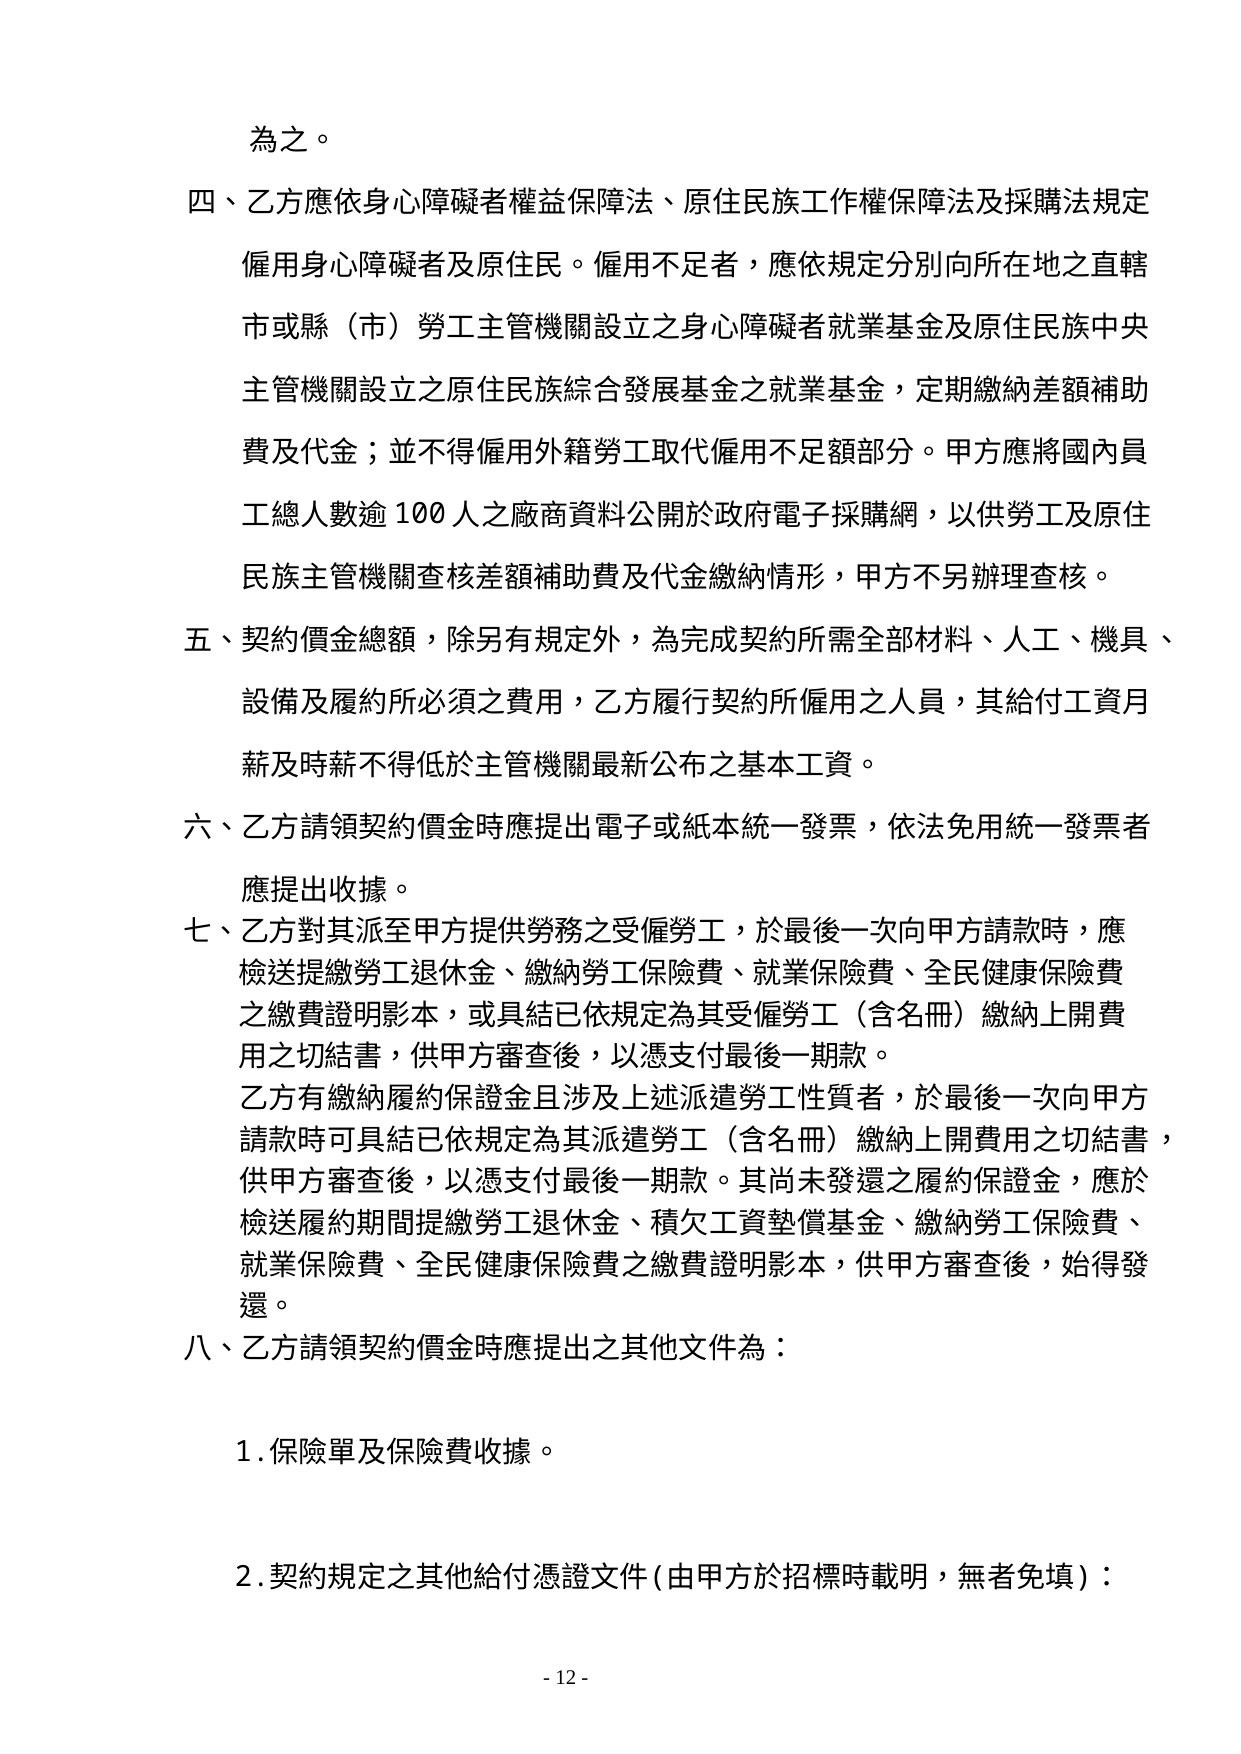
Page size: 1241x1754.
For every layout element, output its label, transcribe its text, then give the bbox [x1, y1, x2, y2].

text 七、乙方對其派至甲方提供勞務之受僱勞工，於最後一次向甲方請款時，應檢送提繳勞工退休金、繳納勞工保險費、就業保險費、全民健康保險費之繳費證明影本，或具結已依規定為其受僱勞工（含名冊）繳納上開費用之切結書，供甲方審查後，以憑支付最後一期款。 [183, 908, 1152, 1075]
text 乙方有繳納履約保證金且涉及上述派遣勞工性質者，於最後一次向甲方請款時可具結已依規定為其派遣勞工（含名冊）繳納上開費用之切結書，供甲方審查後，以憑支付最後一期款。其尚未發還之履約保證金，應於檢送履約期間提繳勞工退休金、積欠工資墊償基金、繳納勞工保險費、就業保險費、全民健康保險費之繳費證明影本，供甲方審查後，始得發還。 [239, 1075, 1152, 1325]
text 2.契約規定之其他給付憑證文件(由甲方於招標時載明，無者免填)： [234, 1533, 1152, 1596]
text 為之。 [191, 96, 1152, 158]
text 六、乙方請領契約價金時應提出電子或紙本統一發票，依法免用統一發票者應提出收據。 [183, 783, 1152, 908]
text 四、乙方應依身心障礙者權益保障法、原住民族工作權保障法及採購法規定僱用身心障礙者及原住民。僱用不足者，應依規定分別向所在地之直轄市或縣（市）勞工主管機關設立之身心障礙者就業基金及原住民族中央主管機關設立之原住民族綜合發展基金之就業基金，定期繳納差額補助費及代金；並不得僱用外籍勞工取代僱用不足額部分。甲方應將國內員工總人數逾100人之廠商資料公開於政府電子採購網，以供勞工及原住民族主管機關查核差額補助費及代金繳納情形，甲方不另辦理查核。 [187, 158, 1152, 596]
text 1.保險單及保險費收據。 [234, 1408, 1152, 1471]
text 八、乙方請領契約價金時應提出之其他文件為： [183, 1325, 1152, 1367]
text 五、契約價金總額，除另有規定外，為完成契約所需全部材料、人工、機具、設備及履約所必須之費用，乙方履行契約所僱用之人員，其給付工資月薪及時薪不得低於主管機關最新公布之基本工資。 [183, 596, 1152, 783]
